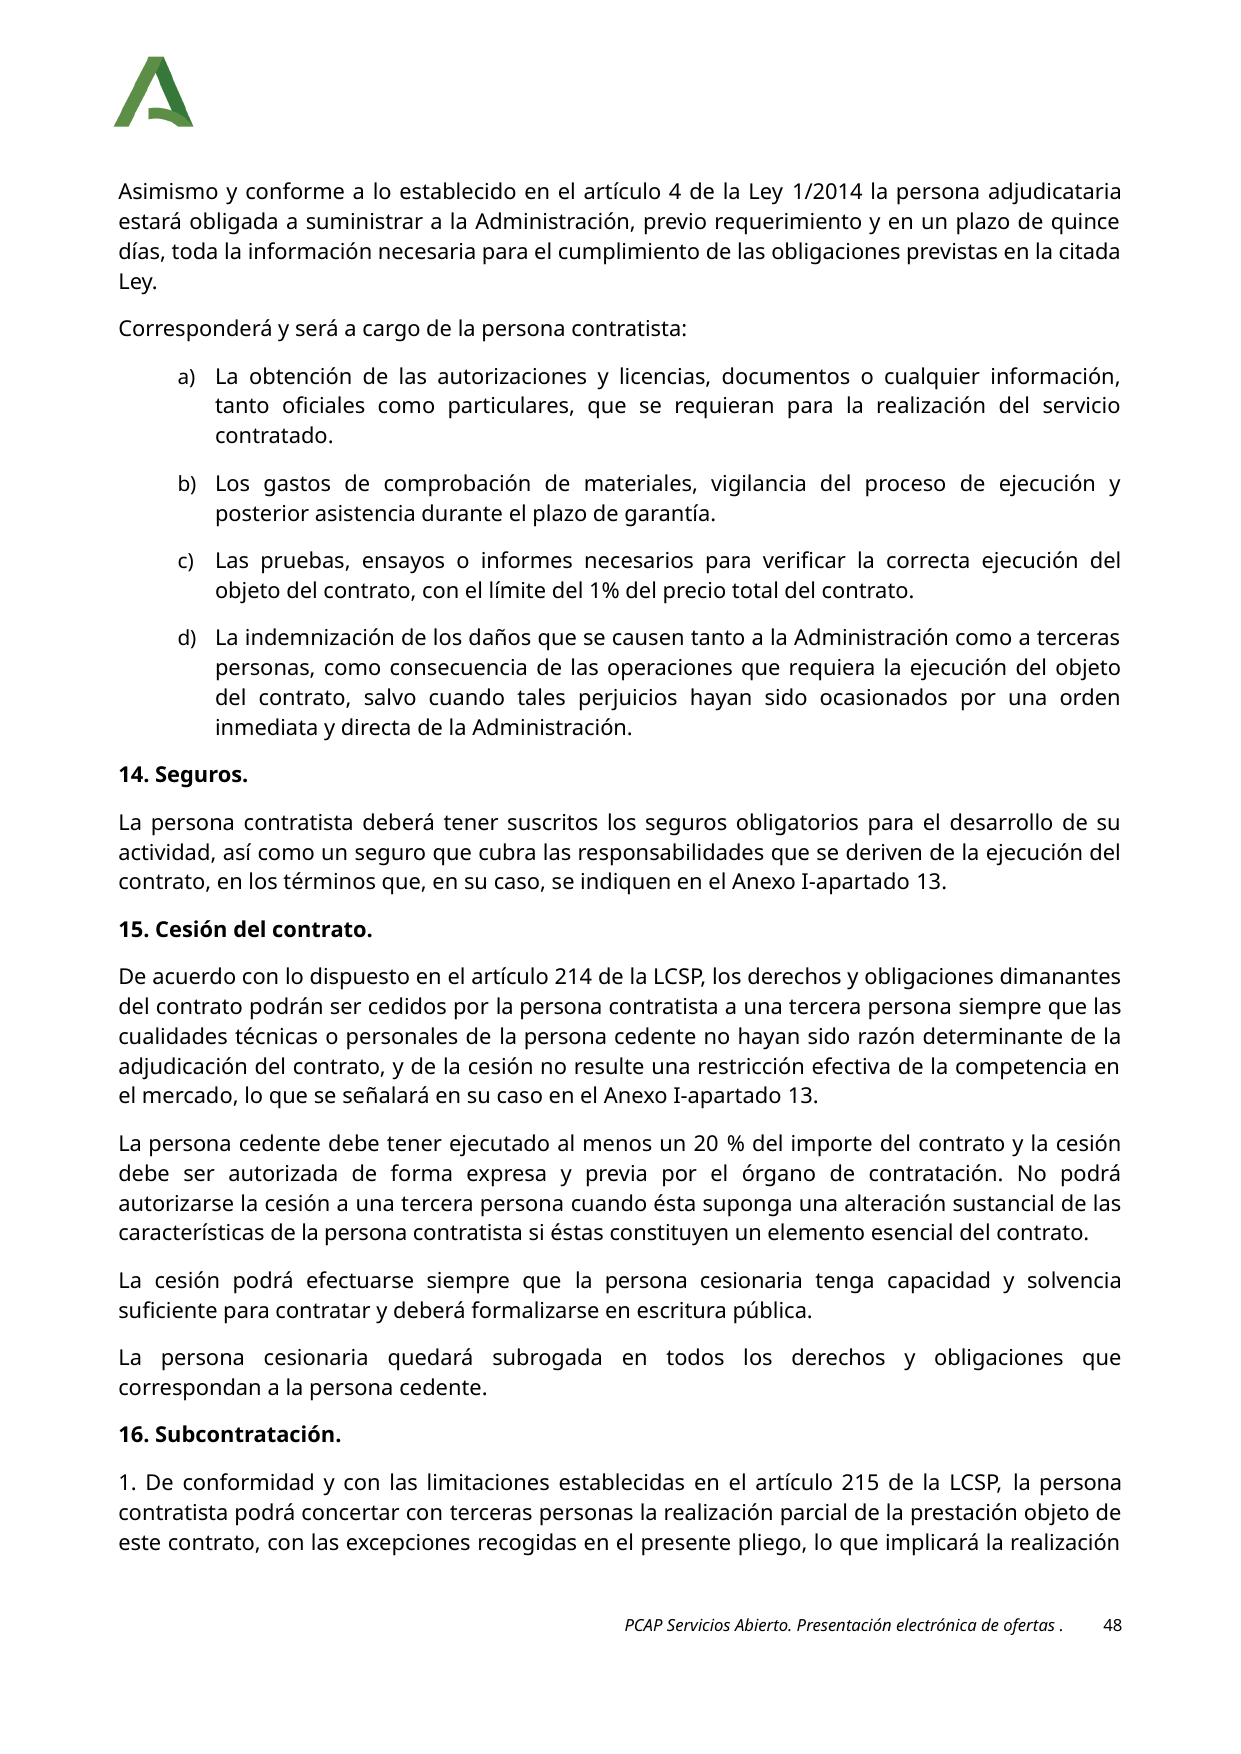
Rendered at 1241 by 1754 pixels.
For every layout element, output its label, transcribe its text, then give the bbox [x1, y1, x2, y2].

picture [109, 52, 198, 131]
text La persona cedente debe tener ejecutado al menos un 20 % del importe del contrato y la cesión debe ser autorizada de forma expresa y previa por el órgano de contratación. No podrá autorizarse la cesión a una tercera persona cuando ésta suponga una alteración sustancial de las características de la persona contratista si éstas constituyen un elemento esencial del contrato. [118, 1128, 1122, 1247]
list Los gastos de comprobación de materiales, vigilancia del proceso de ejecución y posterior asistencia durante el plazo de garantía. [177, 468, 1122, 527]
list Las pruebas, ensayos o informes necesarios para verificar la correcta ejecución del objeto del contrato, con el límite del 1% del precio total del contrato. [177, 545, 1122, 605]
text Corresponderá y será a cargo de la persona contratista: [118, 313, 1122, 343]
subtitle 14. Seguros. [118, 759, 1122, 789]
text La cesión podrá efectuarse siempre que la persona cesionaria tenga capacidad y solvencia suficiente para contratar y deberá formalizarse en escritura pública. [118, 1265, 1122, 1324]
text De acuerdo con lo dispuesto en el artículo 214 de la LCSP, los derechos y obligaciones dimanantes del contrato podrán ser cedidos por la persona contratista a una tercera persona siempre que las cualidades técnicas o personales de la persona cedente no hayan sido razón determinante de la adjudicación del contrato, y de la cesión no resulte una restricción efectiva de la competencia en el mercado, lo que se señalará en su caso en el Anexo I-apartado 13. [118, 961, 1122, 1110]
text 1. De conformidad y con las limitaciones establecidas en el artículo 215 de la LCSP, la persona contratista podrá concertar con terceras personas la realización parcial de la prestación objeto de este contrato, con las excepciones recogidas en el presente pliego, lo que implicará la realización [118, 1467, 1122, 1556]
text Asimismo y conforme a lo establecido en el artículo 4 de la Ley 1/2014 la persona adjudicataria estará obligada a suministrar a la Administración, previo requerimiento y en un plazo de quince días, toda la información necesaria para el cumplimiento de las obligaciones previstas en la citada Ley. [118, 176, 1122, 296]
subtitle 16. Subcontratación. [118, 1419, 1122, 1449]
text La persona cesionaria quedará subrogada en todos los derechos y obligaciones que correspondan a la persona cedente. [118, 1342, 1122, 1402]
list La obtención de las autorizaciones y licencias, documentos o cualquier información, tanto oficiales como particulares, que se requieran para la realización del servicio contratado. [177, 361, 1122, 450]
text La persona contratista deberá tener suscritos los seguros obligatorios para el desarrollo de su actividad, así como un seguro que cubra las responsabilidades que se deriven de la ejecución del contrato, en los términos que, en su caso, se indiquen en el Anexo I-apartado 13. [118, 807, 1122, 896]
list La indemnización de los daños que se causen tanto a la Administración como a terceras personas, como consecuencia de las operaciones que requiera la ejecución del objeto del contrato, salvo cuando tales perjuicios hayan sido ocasionados por una orden inmediata y directa de la Administración. [177, 622, 1122, 742]
subtitle 15. Cesión del contrato. [118, 914, 1122, 944]
